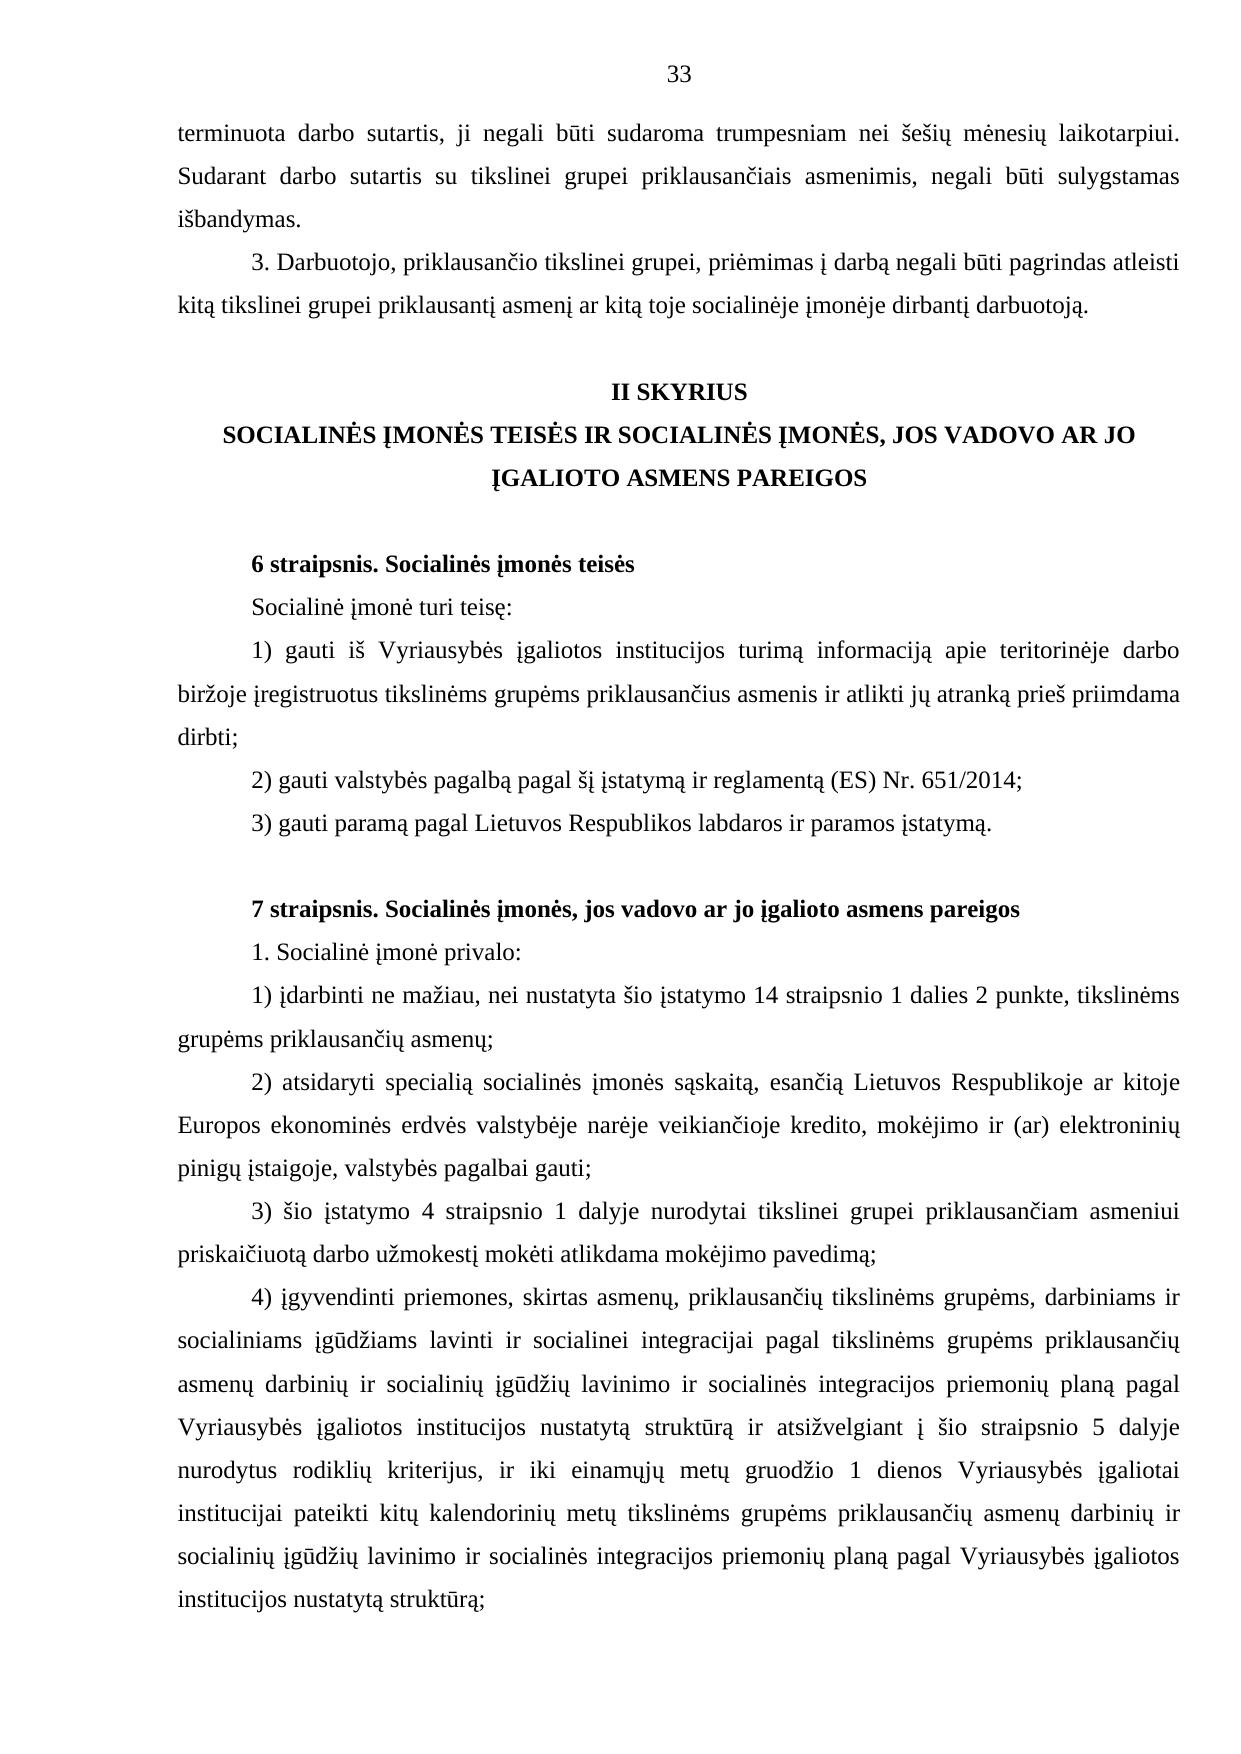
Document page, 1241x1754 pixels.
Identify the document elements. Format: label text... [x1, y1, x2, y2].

text 4) įgyvendinti priemones, skirtas asmenų, priklausančių tikslinėms grupėms, darbiniams ir socialiniams įgūdžiams lavinti ir socialinei integracijai pagal tikslinėms grupėms priklausančių asmenų darbinių ir socialinių įgūdžių lavinimo ir socialinės integracijos priemonių planą pagal Vyriausybės įgaliotos institucijos nustatytą struktūrą ir atsižvelgiant į šio straipsnio 5 dalyje nurodytus rodiklių kriterijus, ir iki einamųjų metų gruodžio 1 dienos Vyriausybės įgaliotai institucijai pateikti kitų kalendorinių metų tikslinėms grupėms priklausančių asmenų darbinių ir socialinių įgūdžių lavinimo ir socialinės integracijos priemonių planą pagal Vyriausybės įgaliotos institucijos nustatytą struktūrą; [177, 1282, 1181, 1613]
text II skyrius [177, 377, 1181, 406]
text terminuota darbo sutartis, ji negali būti sudaroma trumpesniam nei šešių mėnesių laikotarpiui. Sudarant darbo sutartis su tikslinei grupei priklausančiais asmenimis, negali būti sulygstamas išbandymas. [177, 118, 1181, 233]
text 6 straipsnis. Socialinės įmonės teisės [177, 549, 1181, 578]
text Socialinės įmonės teisės ir Socialinės įmonės, jos vadovo ar jo įgalioto asmens pareigos [177, 420, 1181, 492]
text 1) gauti iš Vyriausybės įgaliotos institucijos turimą informaciją apie teritorinėje darbo biržoje įregistruotus tikslinėms grupėms priklausančius asmenis ir atlikti jų atranką prieš priimdama dirbti; [177, 636, 1181, 751]
text 2) atsidaryti specialią socialinės įmonės sąskaitą, esančią Lietuvos Respublikoje ar kitoje Europos ekonominės erdvės valstybėje narėje veikiančioje kredito, mokėjimo ir (ar) elektroninių pinigų įstaigoje, valstybės pagalbai gauti; [177, 1067, 1181, 1182]
text 7 straipsnis. Socialinės įmonės, jos vadovo ar jo įgalioto asmens pareigos [177, 894, 1181, 923]
text 3) gauti paramą pagal Lietuvos Respublikos labdaros ir paramos įstatymą. [177, 808, 1181, 837]
text 3) šio įstatymo 4 straipsnio 1 dalyje nurodytai tikslinei grupei priklausančiam asmeniui priskaičiuotą darbo užmokestį mokėti atlikdama mokėjimo pavedimą; [177, 1196, 1181, 1268]
text 1) įdarbinti ne mažiau, nei nustatyta šio įstatymo 14 straipsnio 1 dalies 2 punkte, tikslinėms grupėms priklausančių asmenų; [177, 981, 1181, 1052]
text Socialinė įmonė turi teisę: [177, 592, 1181, 621]
text 3. Darbuotojo, priklausančio tikslinei grupei, priėmimas į darbą negali būti pagrindas atleisti kitą tikslinei grupei priklausantį asmenį ar kitą toje socialinėje įmonėje dirbantį darbuotoją. [177, 247, 1181, 319]
text 1. Socialinė įmonė privalo: [177, 937, 1181, 966]
text 2) gauti valstybės pagalbą pagal šį įstatymą ir reglamentą (ES) Nr. 651/2014; [177, 765, 1181, 794]
